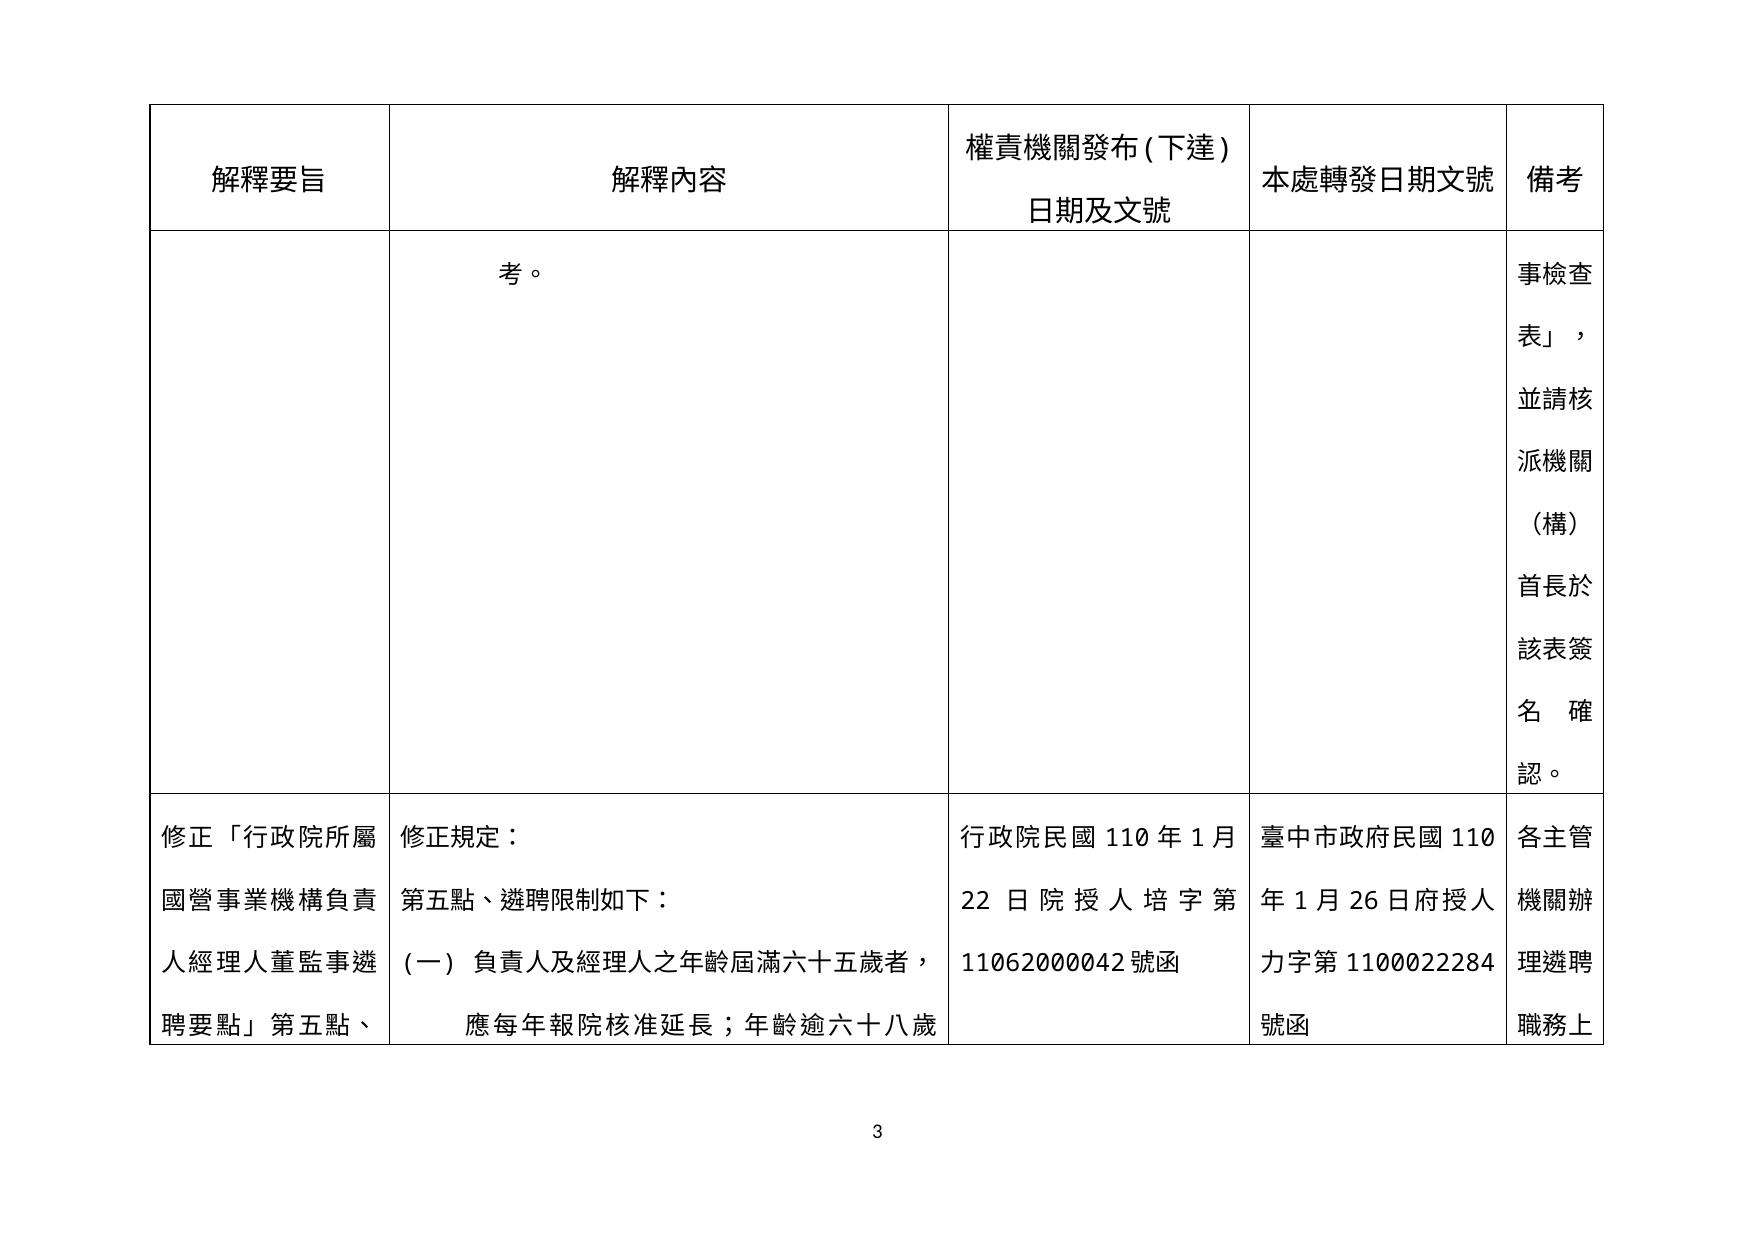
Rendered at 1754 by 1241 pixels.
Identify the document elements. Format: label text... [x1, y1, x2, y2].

table_header 備考 [1507, 105, 1603, 229]
table_header 解釋要旨 [151, 105, 389, 229]
table_cell 修正規定： 第五點、遴聘限制如下： (一) 負責人及經理人之年齡屆滿六十五歲者，應每年報院核准延長；年齡逾六十八歲 [390, 794, 948, 1044]
table_cell [949, 231, 1249, 793]
table_header 本處轉發日期文號 [1250, 105, 1506, 229]
table_header 權責機關發布(下達) 日期及文號 [949, 105, 1249, 229]
table_cell 各主管機關辦理遴聘職務上 [1507, 794, 1603, 1044]
table_cell [151, 231, 389, 793]
table_header 解釋內容 [390, 105, 948, 229]
table_cell 修正「行政院所屬國營事業機構負責人經理人董監事遴聘要點」第五點、 [151, 794, 389, 1044]
table_cell 行政院民國110年1月22日院授人培字第11062000042號函 [949, 794, 1249, 1044]
table_cell 考。 [390, 231, 948, 793]
table_cell 臺中市政府民國110年1月26日府授人力字第1100022284號函 [1250, 794, 1506, 1044]
table_cell 事檢查表」，並請核派機關（構）首長於該表簽名確認。 [1507, 231, 1603, 793]
table_cell [1250, 231, 1506, 793]
